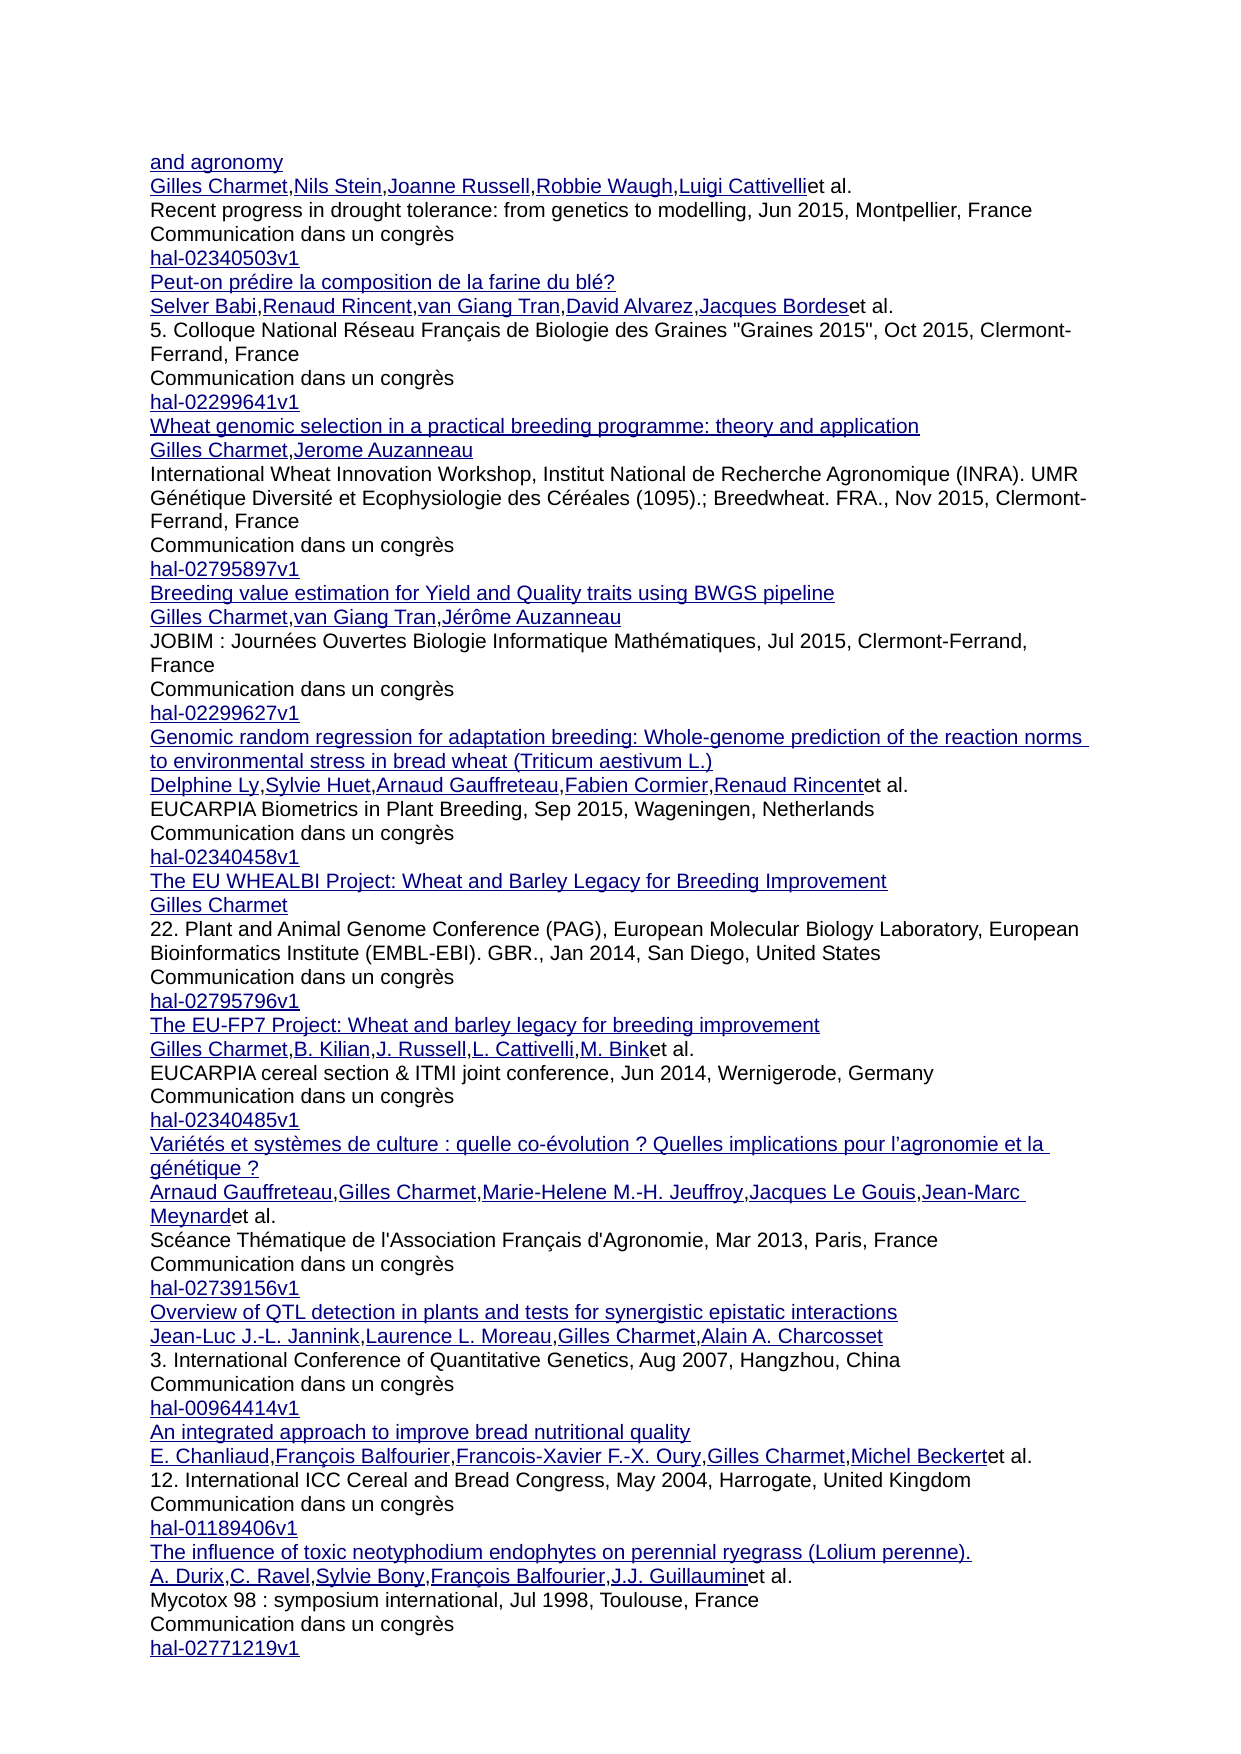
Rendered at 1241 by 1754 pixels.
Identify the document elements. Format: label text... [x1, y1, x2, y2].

table_cell An integrated approach to improve bread nutritional quality E. Chanliaud,François Balfourier,Francois-Xavier F.-X. Oury,Gilles Charmet,Michel Beckertet al. 12. International ICC Cereal and Bread Congress, May 2004, Harrogate, United Kingdom Communication dans un congrès hal-01189406v1 [150, 1420, 1090, 1539]
table_cell Wheat genomic selection in a practical breeding programme: theory and application Gilles Charmet,Jerome Auzanneau International Wheat Innovation Workshop, Institut National de Recherche Agronomique (INRA). UMR Génétique Diversité et Ecophysiologie des Céréales (1095).; Breedwheat. FRA., Nov 2015, Clermont-Ferrand, France Communication dans un congrès hal-02795897v1 [150, 414, 1090, 581]
table_cell Genomic random regression for adaptation breeding: Whole-genome prediction of the reaction norms to environmental stress in bread wheat (Triticum aestivum L.) Delphine Ly,Sylvie Huet,Arnaud Gauffreteau,Fabien Cormier,Renaud Rincentet al. EUCARPIA Biometrics in Plant Breeding, Sep 2015, Wageningen, Netherlands Communication dans un congrès hal-02340458v1 [150, 725, 1090, 869]
table_cell Peut-on prédire la composition de la farine du blé? Selver Babi,Renaud Rincent,van Giang Tran,David Alvarez,Jacques Bordeset al. 5. Colloque National Réseau Français de Biologie des Graines "Graines 2015", Oct 2015, Clermont-Ferrand, France Communication dans un congrès hal-02299641v1 [150, 270, 1090, 413]
table_cell Overview of QTL detection in plants and tests for synergistic epistatic interactions Jean-Luc J.-L. Jannink,Laurence L. Moreau,Gilles Charmet,Alain A. Charcosset 3. International Conference of Quantitative Genetics, Aug 2007, Hangzhou, China Communication dans un congrès hal-00964414v1 [150, 1300, 1090, 1420]
table_cell Variétés et systèmes de culture : quelle co-évolution ? Quelles implications pour l’agronomie et la génétique ? Arnaud Gauffreteau,Gilles Charmet,Marie-Helene M.-H. Jeuffroy,Jacques Le Gouis,Jean-Marc Meynardet al. Scéance Thématique de l'Association Français d'Agronomie, Mar 2013, Paris, France Communication dans un congrès hal-02739156v1 [150, 1132, 1090, 1300]
table_cell The EU WHEALBI Project: Wheat and Barley Legacy for Breeding Improvement Gilles Charmet 22. Plant and Animal Genome Conference (PAG), European Molecular Biology Laboratory, European Bioinformatics Institute (EMBL-EBI). GBR., Jan 2014, San Diego, United States Communication dans un congrès hal-02795796v1 [150, 869, 1090, 1012]
table_cell The influence of toxic neotyphodium endophytes on perennial ryegrass (Lolium perenne). A. Durix,C. Ravel,Sylvie Bony,François Balfourier,J.J. Guillauminet al. Mycotox 98 : symposium international, Jul 1998, Toulouse, France Communication dans un congrès hal-02771219v1 [150, 1540, 1090, 1659]
table_cell WHEALBI: Wheat and barley legacy for breeding improvement; A EU-FP7 Project to link genomics and agronomy Gilles Charmet,Nils Stein,Joanne Russell,Robbie Waugh,Luigi Cattivelliet al. Recent progress in drought tolerance: from genetics to modelling, Jun 2015, Montpellier, France Communication dans un congrès hal-02340503v1 [150, 150, 1090, 270]
table_cell Breeding value estimation for Yield and Quality traits using BWGS pipeline Gilles Charmet,van Giang Tran,Jérôme Auzanneau JOBIM : Journées Ouvertes Biologie Informatique Mathématiques, Jul 2015, Clermont-Ferrand, France Communication dans un congrès hal-02299627v1 [150, 581, 1090, 725]
table_cell The EU-FP7 Project: Wheat and barley legacy for breeding improvement Gilles Charmet,B. Kilian,J. Russell,L. Cattivelli,M. Binket al. EUCARPIA cereal section & ITMI joint conference, Jun 2014, Wernigerode, Germany Communication dans un congrès hal-02340485v1 [150, 1013, 1090, 1132]
